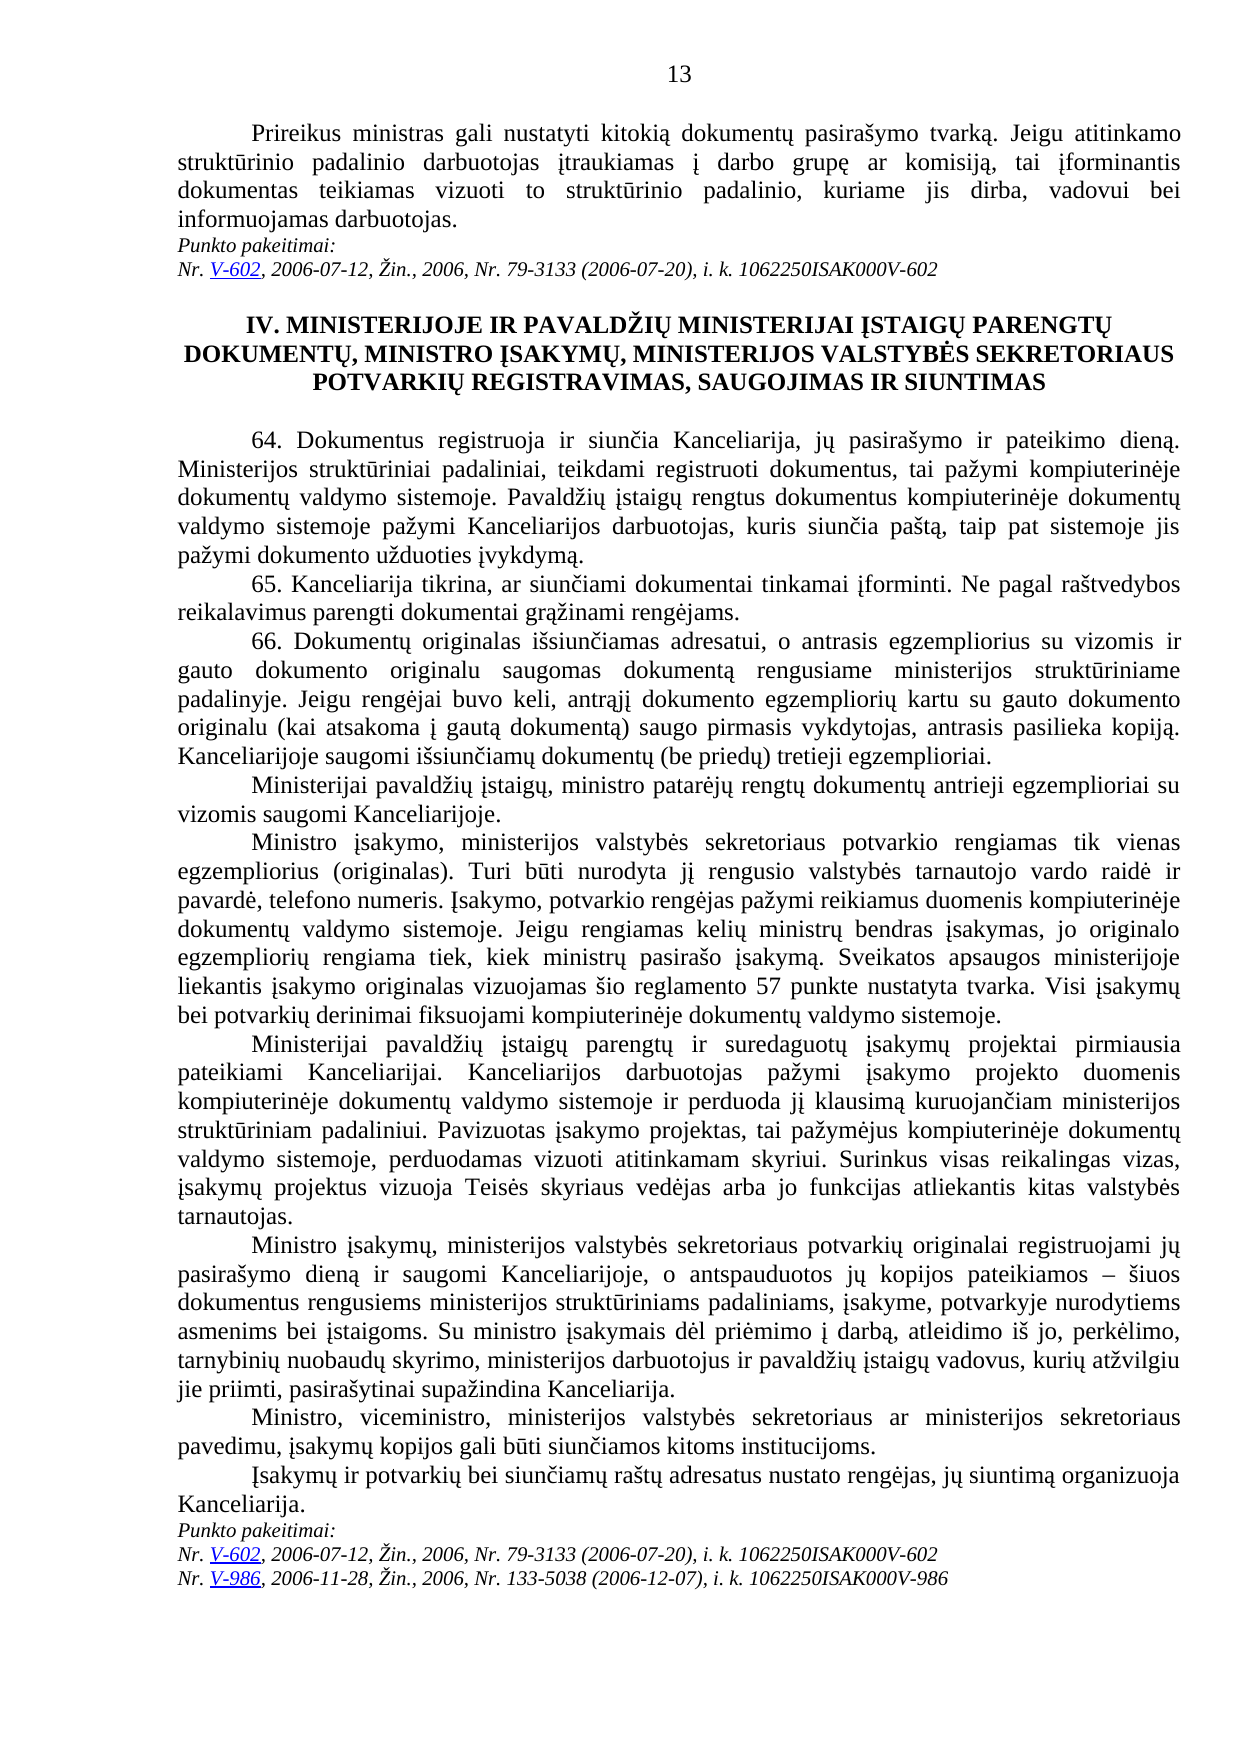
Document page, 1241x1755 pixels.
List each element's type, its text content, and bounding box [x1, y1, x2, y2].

text Ministro įsakymų, ministerijos valstybės sekretoriaus potvarkių originalai registruojami jų pasirašymo dieną ir saugomi Kanceliarijoje, o antspauduotos jų kopijos pateikiamos – šiuos dokumentus rengusiems ministerijos struktūriniams padaliniams, įsakyme, potvarkyje nurodytiems asmenims bei įstaigoms. Su ministro įsakymais dėl priėmimo į darbą, atleidimo iš jo, perkėlimo, tarnybinių nuobaudų skyrimo, ministerijos darbuotojus ir pavaldžių įstaigų vadovus, kurių atžvilgiu jie priimti, pasirašytinai supažindina Kanceliarija. [177, 1230, 1181, 1402]
text Ministerijai pavaldžių įstaigų, ministro patarėjų rengtų dokumentų antrieji egzemplioriai su vizomis saugomi Kanceliarijoje. [177, 770, 1181, 827]
text Nr. V-602, 2006-07-12, Žin., 2006, Nr. 79-3133 (2006-07-20), i. k. 1062250ISAK000V-602 [177, 1542, 1181, 1566]
text 66. Dokumentų originalas išsiunčiamas adresatui, o antrasis egzempliorius su vizomis ir gauto dokumento originalu saugomas dokumentą rengusiame ministerijos struktūriniame padalinyje. Jeigu rengėjai buvo keli, antrąjį dokumento egzempliorių kartu su gauto dokumento originalu (kai atsakoma į gautą dokumentą) saugo pirmasis vykdytojas, antrasis pasilieka kopiją. Kanceliarijoje saugomi išsiunčiamų dokumentų (be priedų) tretieji egzemplioriai. [177, 626, 1181, 770]
text Nr. V-986, 2006-11-28, Žin., 2006, Nr. 133-5038 (2006-12-07), i. k. 1062250ISAK000V-986 [177, 1566, 1181, 1590]
text Punkto pakeitimai: [177, 1517, 1181, 1542]
text 65. Kanceliarija tikrina, ar siunčiami dokumentai tinkamai įforminti. Ne pagal raštvedybos reikalavimus parengti dokumentai grąžinami rengėjams. [177, 569, 1181, 626]
text Nr. V-602, 2006-07-12, Žin., 2006, Nr. 79-3133 (2006-07-20), i. k. 1062250ISAK000V-602 [177, 257, 1181, 281]
text Ministerijai pavaldžių įstaigų parengtų ir suredaguotų įsakymų projektai pirmiausia pateikiami Kanceliarijai. Kanceliarijos darbuotojas pažymi įsakymo projekto duomenis kompiuterinėje dokumentų valdymo sistemoje ir perduoda jį klausimą kuruojančiam ministerijos struktūriniam padaliniui. Pavizuotas įsakymo projektas, tai pažymėjus kompiuterinėje dokumentų valdymo sistemoje, perduodamas vizuoti atitinkamam skyriui. Surinkus visas reikalingas vizas, įsakymų projektus vizuoja Teisės skyriaus vedėjas arba jo funkcijas atliekantis kitas valstybės tarnautojas. [177, 1029, 1181, 1230]
text IV. MINISTERIJOJE IR PAVALDŽIŲ MINISTERIJAI ĮSTAIGŲ PARENGTŲ DOKUMENTŲ, MINISTRO ĮSAKYMŲ, MINISTERIJOS VALSTYBĖS SEKRETORIAUS POTVARKIŲ REGISTRAVIMAS, SAUGOJIMAS IR SIUNTIMAS [177, 310, 1181, 396]
text Ministro įsakymo, ministerijos valstybės sekretoriaus potvarkio rengiamas tik vienas egzempliorius (originalas). Turi būti nurodyta jį rengusio valstybės tarnautojo vardo raidė ir pavardė, telefono numeris. Įsakymo, potvarkio rengėjas pažymi reikiamus duomenis kompiuterinėje dokumentų valdymo sistemoje. Jeigu rengiamas kelių ministrų bendras įsakymas, jo originalo egzempliorių rengiama tiek, kiek ministrų pasirašo įsakymą. Sveikatos apsaugos ministerijoje liekantis įsakymo originalas vizuojamas šio reglamento 57 punkte nustatyta tvarka. Visi įsakymų bei potvarkių derinimai fiksuojami kompiuterinėje dokumentų valdymo sistemoje. [177, 827, 1181, 1029]
text Įsakymų ir potvarkių bei siunčiamų raštų adresatus nustato rengėjas, jų siuntimą organizuoja Kanceliarija. [177, 1460, 1181, 1517]
text Prireikus ministras gali nustatyti kitokią dokumentų pasirašymo tvarką. Jeigu atitinkamo struktūrinio padalinio darbuotojas įtraukiamas į darbo grupę ar komisiją, tai įforminantis dokumentas teikiamas vizuoti to struktūrinio padalinio, kuriame jis dirba, vadovui bei informuojamas darbuotojas. [177, 118, 1181, 233]
text Punkto pakeitimai: [177, 233, 1181, 257]
text Ministro, viceministro, ministerijos valstybės sekretoriaus ar ministerijos sekretoriaus pavedimu, įsakymų kopijos gali būti siunčiamos kitoms institucijoms. [177, 1402, 1181, 1460]
text 64. Dokumentus registruoja ir siunčia Kanceliarija, jų pasirašymo ir pateikimo dieną. Ministerijos struktūriniai padaliniai, teikdami registruoti dokumentus, tai pažymi kompiuterinėje dokumentų valdymo sistemoje. Pavaldžių įstaigų rengtus dokumentus kompiuterinėje dokumentų valdymo sistemoje pažymi Kanceliarijos darbuotojas, kuris siunčia paštą, taip pat sistemoje jis pažymi dokumento užduoties įvykdymą. [177, 425, 1181, 569]
